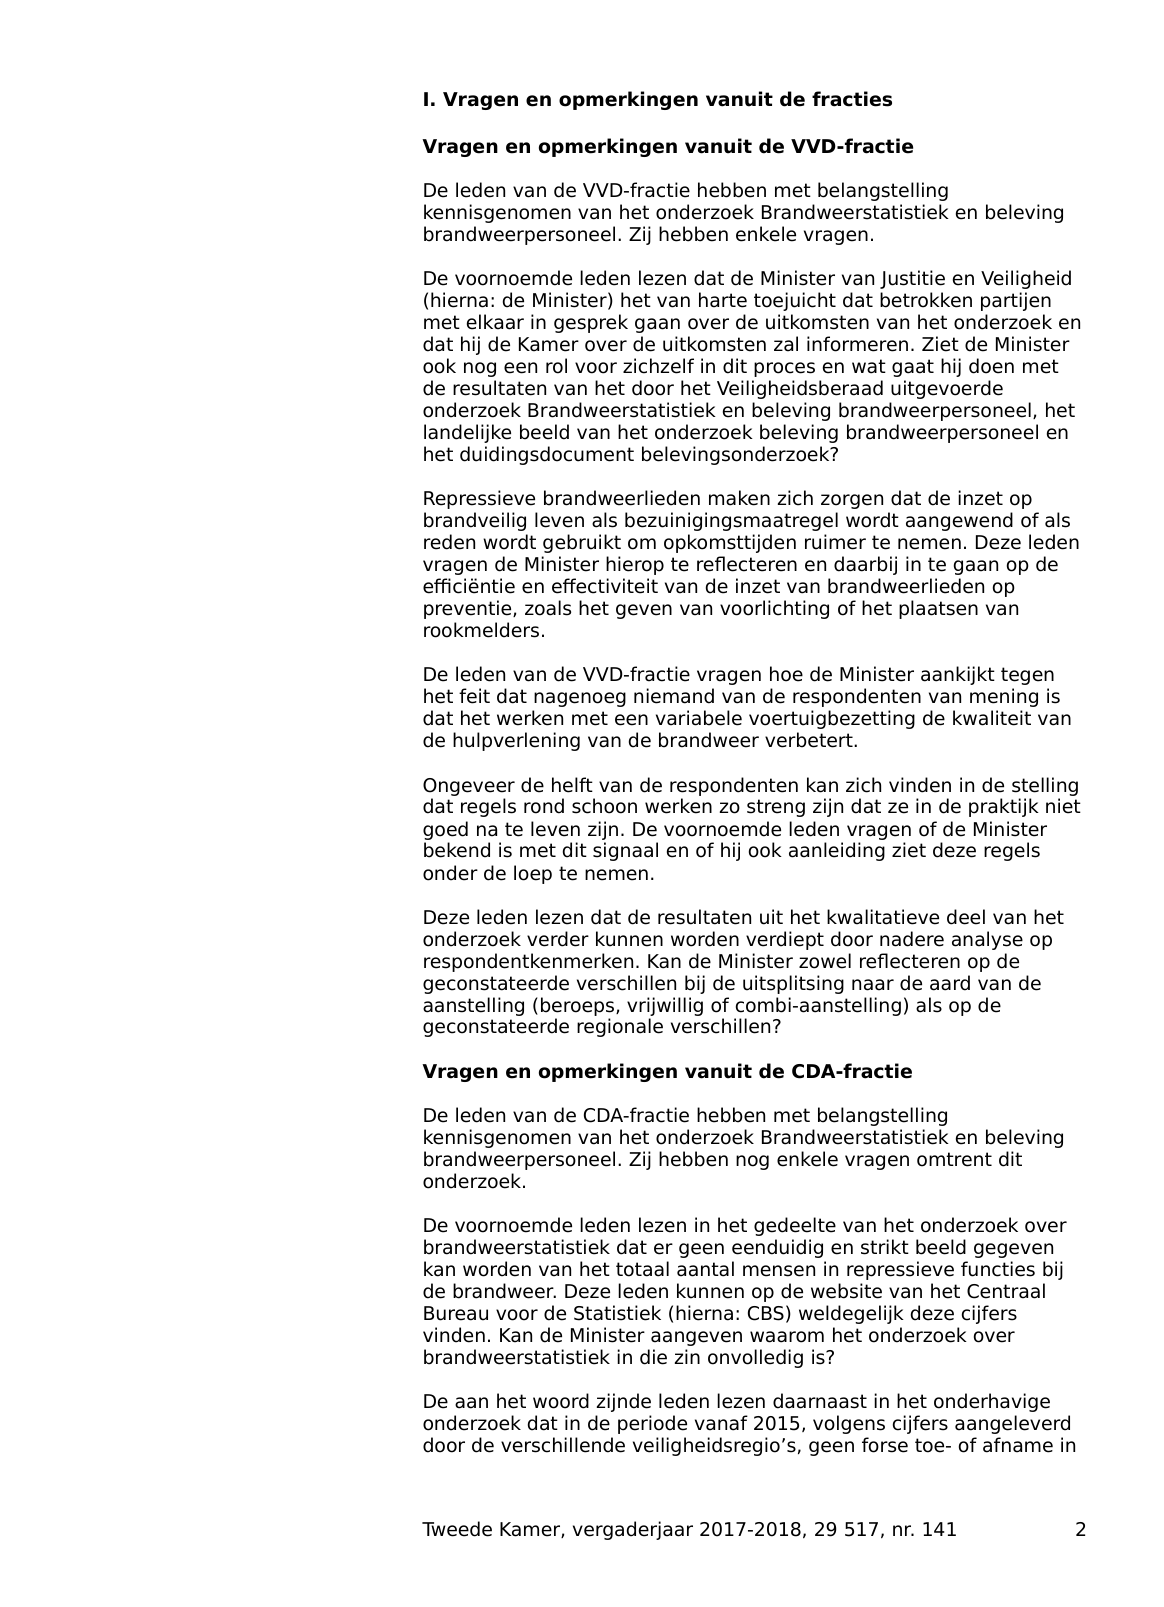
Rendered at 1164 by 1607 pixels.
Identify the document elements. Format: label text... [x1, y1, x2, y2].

text Ongeveer de helft van de respondenten kan zich vinden in de stelling dat regels rond schoon werken zo streng zijn dat ze in de praktijk niet goed na te leven zijn. De voornoemde leden vragen of de Minister bekend is met dit signaal en of hij ook aanleiding ziet deze regels onder de loep te nemen. [422, 774, 1087, 884]
subtitle Vragen en opmerkingen vanuit de VVD-fractie [422, 136, 1087, 158]
subtitle I. Vragen en opmerkingen vanuit de fracties [422, 89, 1087, 111]
text De voornoemde leden lezen dat de Minister van Justitie en Veiligheid (hierna: de Minister) het van harte toejuicht dat betrokken partijen met elkaar in gesprek gaan over de uitkomsten van het onderzoek en dat hij de Kamer over de uitkomsten zal informeren. Ziet de Minister ook nog een rol voor zichzelf in dit proces en wat gaat hij doen met de resultaten van het door het Veiligheidsberaad uitgevoerde onderzoek Brandweerstatistiek en beleving brandweerpersoneel, het landelijke beeld van het onderzoek beleving brandweerpersoneel en het duidingsdocument belevingsonderzoek? [422, 268, 1087, 466]
text De leden van de CDA-fractie hebben met belangstelling kennisgenomen van het onderzoek Brandweerstatistiek en beleving brandweerpersoneel. Zij hebben nog enkele vragen omtrent dit onderzoek. [422, 1105, 1087, 1193]
text De aan het woord zijnde leden lezen daarnaast in het onderhavige onderzoek dat in de periode vanaf 2015, volgens cijfers aangeleverd door de verschillende veiligheidsregio’s, geen forse toe- of afname in [422, 1391, 1087, 1457]
text De voornoemde leden lezen in het gedeelte van het onderzoek over brandweerstatistiek dat er geen eenduidig en strikt beeld gegeven kan worden van het totaal aantal mensen in repressieve functies bij de brandweer. Deze leden kunnen op de website van het Centraal Bureau voor de Statistiek (hierna: CBS) weldegelijk deze cijfers vinden. Kan de Minister aangeven waarom het onderzoek over brandweerstatistiek in die zin onvolledig is? [422, 1215, 1087, 1369]
text Deze leden lezen dat de resultaten uit het kwalitatieve deel van het onderzoek verder kunnen worden verdiept door nadere analyse op respondentkenmerken. Kan de Minister zowel reflecteren op de geconstateerde verschillen bij de uitsplitsing naar de aard van de aanstelling (beroeps, vrijwillig of combi-aanstelling) als op de geconstateerde regionale verschillen? [422, 907, 1087, 1038]
text De leden van de VVD-fractie vragen hoe de Minister aankijkt tegen het feit dat nagenoeg niemand van de respondenten van mening is dat het werken met een variabele voertuigbezetting de kwaliteit van de hulpverlening van de brandweer verbetert. [422, 664, 1087, 752]
text De leden van de VVD-fractie hebben met belangstelling kennisgenomen van het onderzoek Brandweerstatistiek en beleving brandweerpersoneel. Zij hebben enkele vragen. [422, 180, 1087, 246]
subtitle Vragen en opmerkingen vanuit de CDA-fractie [422, 1061, 1087, 1083]
text Repressieve brandweerlieden maken zich zorgen dat de inzet op brandveilig leven als bezuinigingsmaatregel wordt aangewend of als reden wordt gebruikt om opkomsttijden ruimer te nemen. Deze leden vragen de Minister hierop te reflecteren en daarbij in te gaan op de efficiëntie en effectiviteit van de inzet van brandweerlieden op preventie, zoals het geven van voorlichting of het plaatsen van rookmelders. [422, 488, 1087, 642]
